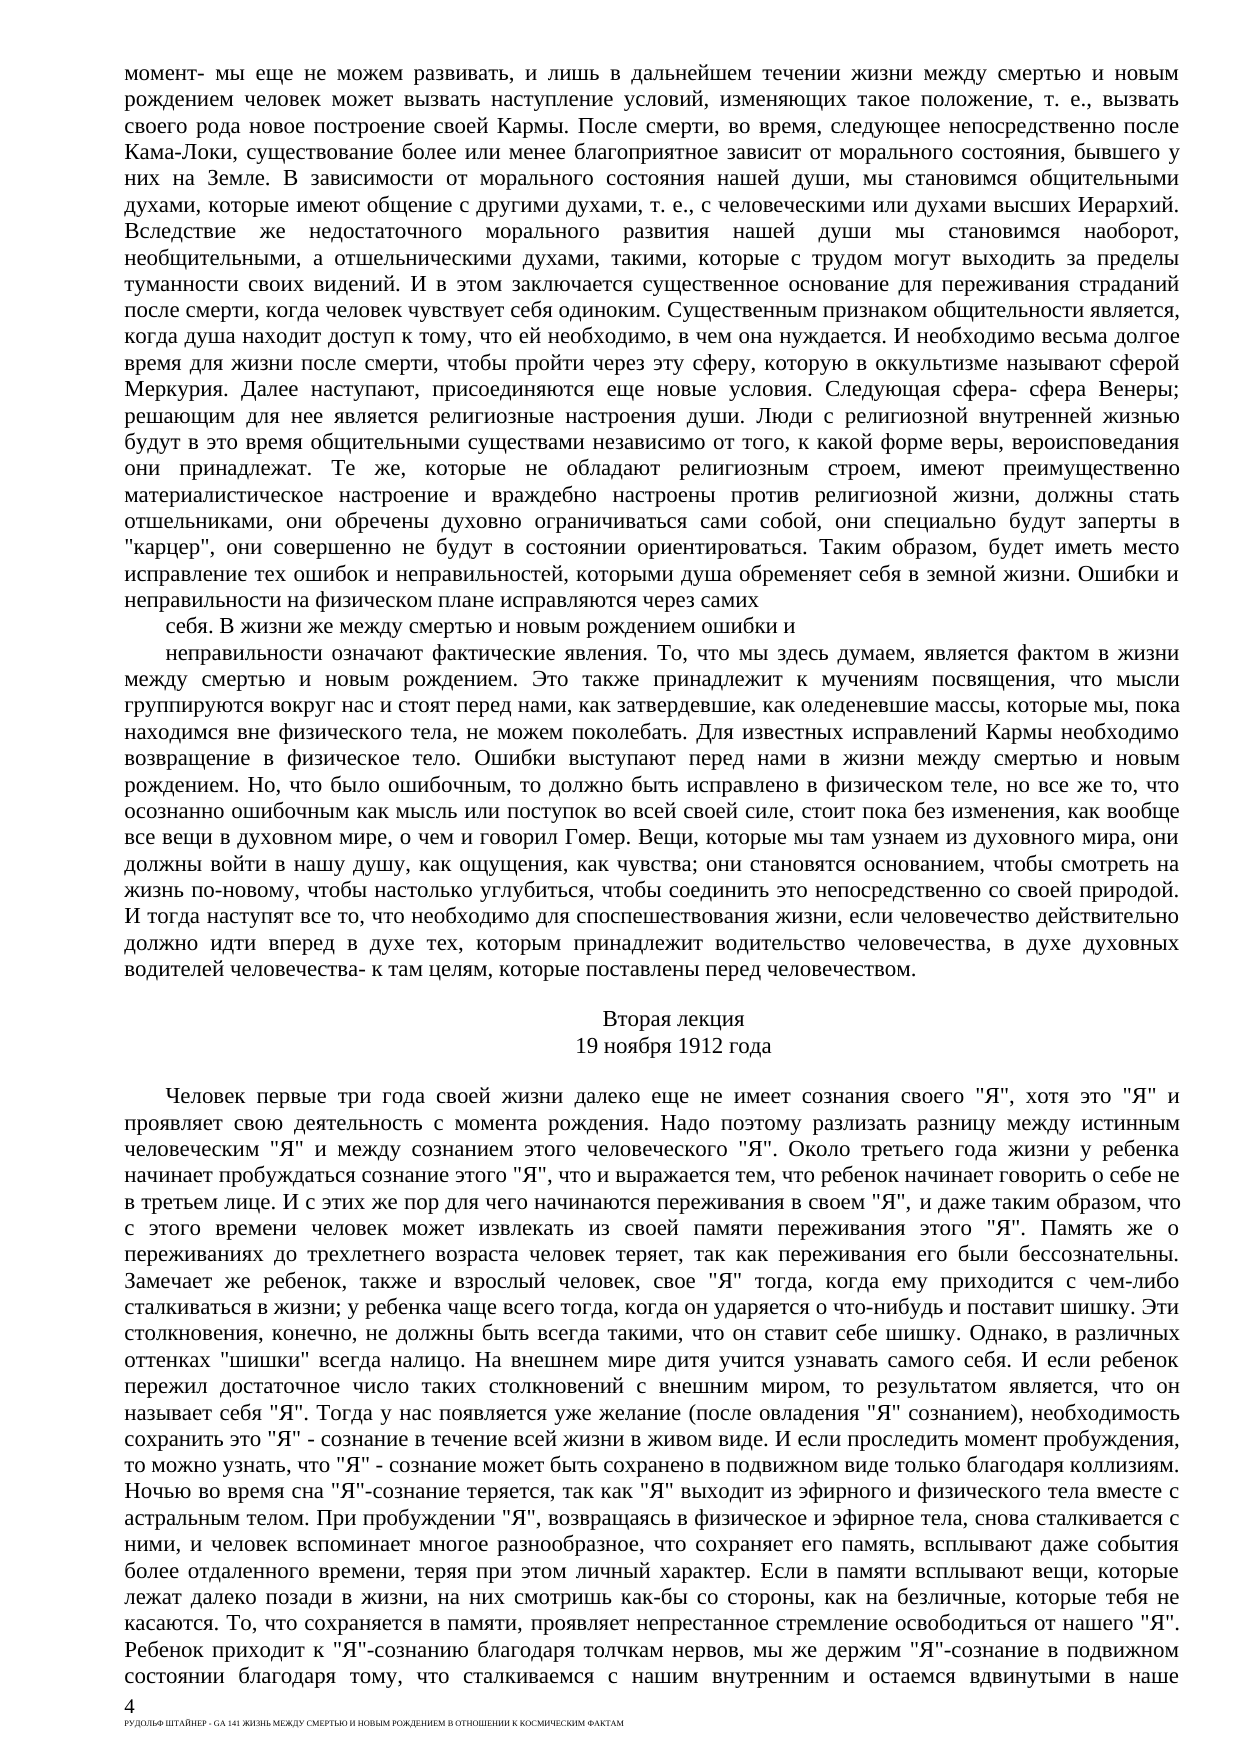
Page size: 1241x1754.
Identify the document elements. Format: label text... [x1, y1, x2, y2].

text Человек первые три года своей жизни далеко еще не имеет сознания своего "Я", хотя это "Я" и проявляет свою деятельность с момента рождения. Надо поэтому разлизать разницу между истинным человеческим "Я" и между сознанием этого человеческого "Я". Около третьего года жизни у ребенка начинает пробуждаться сознание этого "Я", что и выражается тем, что ребенок начинает говорить о себе не в третьем лице. И с этих же пор для чего начинаются переживания в своем "Я", и даже таким образом, что с этого времени человек может извлекать из своей памяти переживания этого "Я". Память же о переживаниях до трехлетнего возраста человек теряет, так как переживания его были бессознательны. Замечает же ребенок, также и взрослый человек, свое "Я" тогда, когда ему приходится с чем-либо сталкиваться в жизни; у ребенка чаще всего тогда, когда он ударяется о что-нибудь и поставит шишку. Эти столкновения, конечно, не должны быть всегда такими, что он ставит себе шишку. Однако, в различных оттенках "шишки" всегда налицо. На внешнем мире дитя учится узнавать самого себя. И если ребенок пережил достаточное число таких столкновений с внешним миром, то результатом является, что он называет себя "Я". Тогда у нас появляется уже желание (после овладения "Я" сознанием), необходимость сохранить это "Я" - сознание в течение всей жизни в живом виде. И если проследить момент пробуждения, то можно узнать, что "Я" - сознание может быть сохранено в подвижном виде только благодаря коллизиям. Ночью во время сна "Я"-сознание теряется, так как "Я" выходит из эфирного и физического тела вместе с астральным телом. При пробуждении "Я", возвращаясь в физическое и эфирное тела, снова сталкивается с ними, и человек вспоминает многое разнообразное, что сохраняет его память, всплывают даже события более отдаленного времени, теряя при этом личный характер. Если в памяти всплывают вещи, которые лежат далеко позади в жизни, на них смотришь как-бы со стороны, как на безличные, которые тебя не касаются. То, что сохраняется в памяти, проявляет непрестанное стремление освободиться от нашего "Я". Ребенок приходит к "Я"-сознанию благодаря толчкам нервов, мы же держим "Я"-сознание в подвижном состоянии благодаря тому, что сталкиваемся с нашим внутренним и остаемся вдвинутыми в наше [124, 1082, 1181, 1688]
text момент- мы еще не можем развивать, и лишь в дальнейшем течении жизни между смертью и новым рождением человек может вызвать наступление условий, изменяющих такое положение, т. е., вызвать своего рода новое построение своей Кармы. После смерти, во время, следующее непосредственно после Кама-Локи, существование более или менее благоприятное зависит от морального состояния, бывшего у них на Земле. В зависимости от морального состояния нашей души, мы становимся общительными духами, которые имеют общение с другими духами, т. е., с человеческими или духами высших Иерархий. Вследствие же недостаточного морального развития нашей души мы становимся наоборот, необщительными, а отшельническими духами, такими, которые с трудом могут выходить за пределы туманности своих видений. И в этом заключается существенное основание для переживания страданий после смерти, когда человек чувствует себя одиноким. Существенным признаком общительности является, когда душа находит доступ к тому, что ей необходимо, в чем она нуждается. И необходимо весьма долгое время для жизни после смерти, чтобы пройти через эту сферу, которую в оккультизме называют сферой Меркурия. Далее наступают, присоединяются еще новые условия. Следующая сфера- сфера Венеры; решающим для нее является религиозные настроения души. Люди с религиозной внутренней жизнью будут в это время общительными существами независимо от того, к какой форме веры, вероисповедания они принадлежат. Те же, которые не обладают религиозным строем, имеют преимущественно материалистическое настроение и враждебно настроены против религиозной жизни, должны стать отшельниками, они обречены духовно ограничиваться сами собой, они специально будут заперты в "карцер", они совершенно не будут в состоянии ориентироваться. Таким образом, будет иметь место исправление тех ошибок и неправильностей, которыми душа обременяет себя в земной жизни. Ошибки и неправильности на физическом плане исправляются через самих [124, 59, 1181, 612]
text 19 ноября 1912 года [124, 1032, 1181, 1058]
text себя. В жизни же между смертью и новым рождением ошибки и [124, 612, 1181, 639]
text неправильности означают фактические явления. То, что мы здесь думаем, является фактом в жизни между смертью и новым рождением. Это также принадлежит к мучениям посвящения, что мысли группируются вокруг нас и стоят перед нами, как затвердевшие, как оледеневшие массы, которые мы, пока находимся вне физического тела, не можем поколебать. Для известных исправлений Кармы необходимо возвращение в физическое тело. Ошибки выступают перед нами в жизни между смертью и новым рождением. Но, что было ошибочным, то должно быть исправлено в физическом теле, но все же то, что осознанно ошибочным как мысль или поступок во всей своей силе, стоит пока без изменения, как вообще все вещи в духовном мире, о чем и говорил Гомер. Вещи, которые мы там узнаем из духовного мира, они должны войти в нашу душу, как ощущения, как чувства; они становятся основанием, чтобы смотреть на жизнь по-новому, чтобы настолько углубиться, чтобы соединить это непосредственно со своей природой. И тогда наступят все то, что необходимо для споспешествования жизни, если человечество действительно должно идти вперед в духе тех, которым принадлежит водительство человечества, в духе духовных водителей человечества- к там целям, которые поставлены перед человечеством. [124, 639, 1181, 981]
text Вторая лекция [124, 1006, 1181, 1032]
